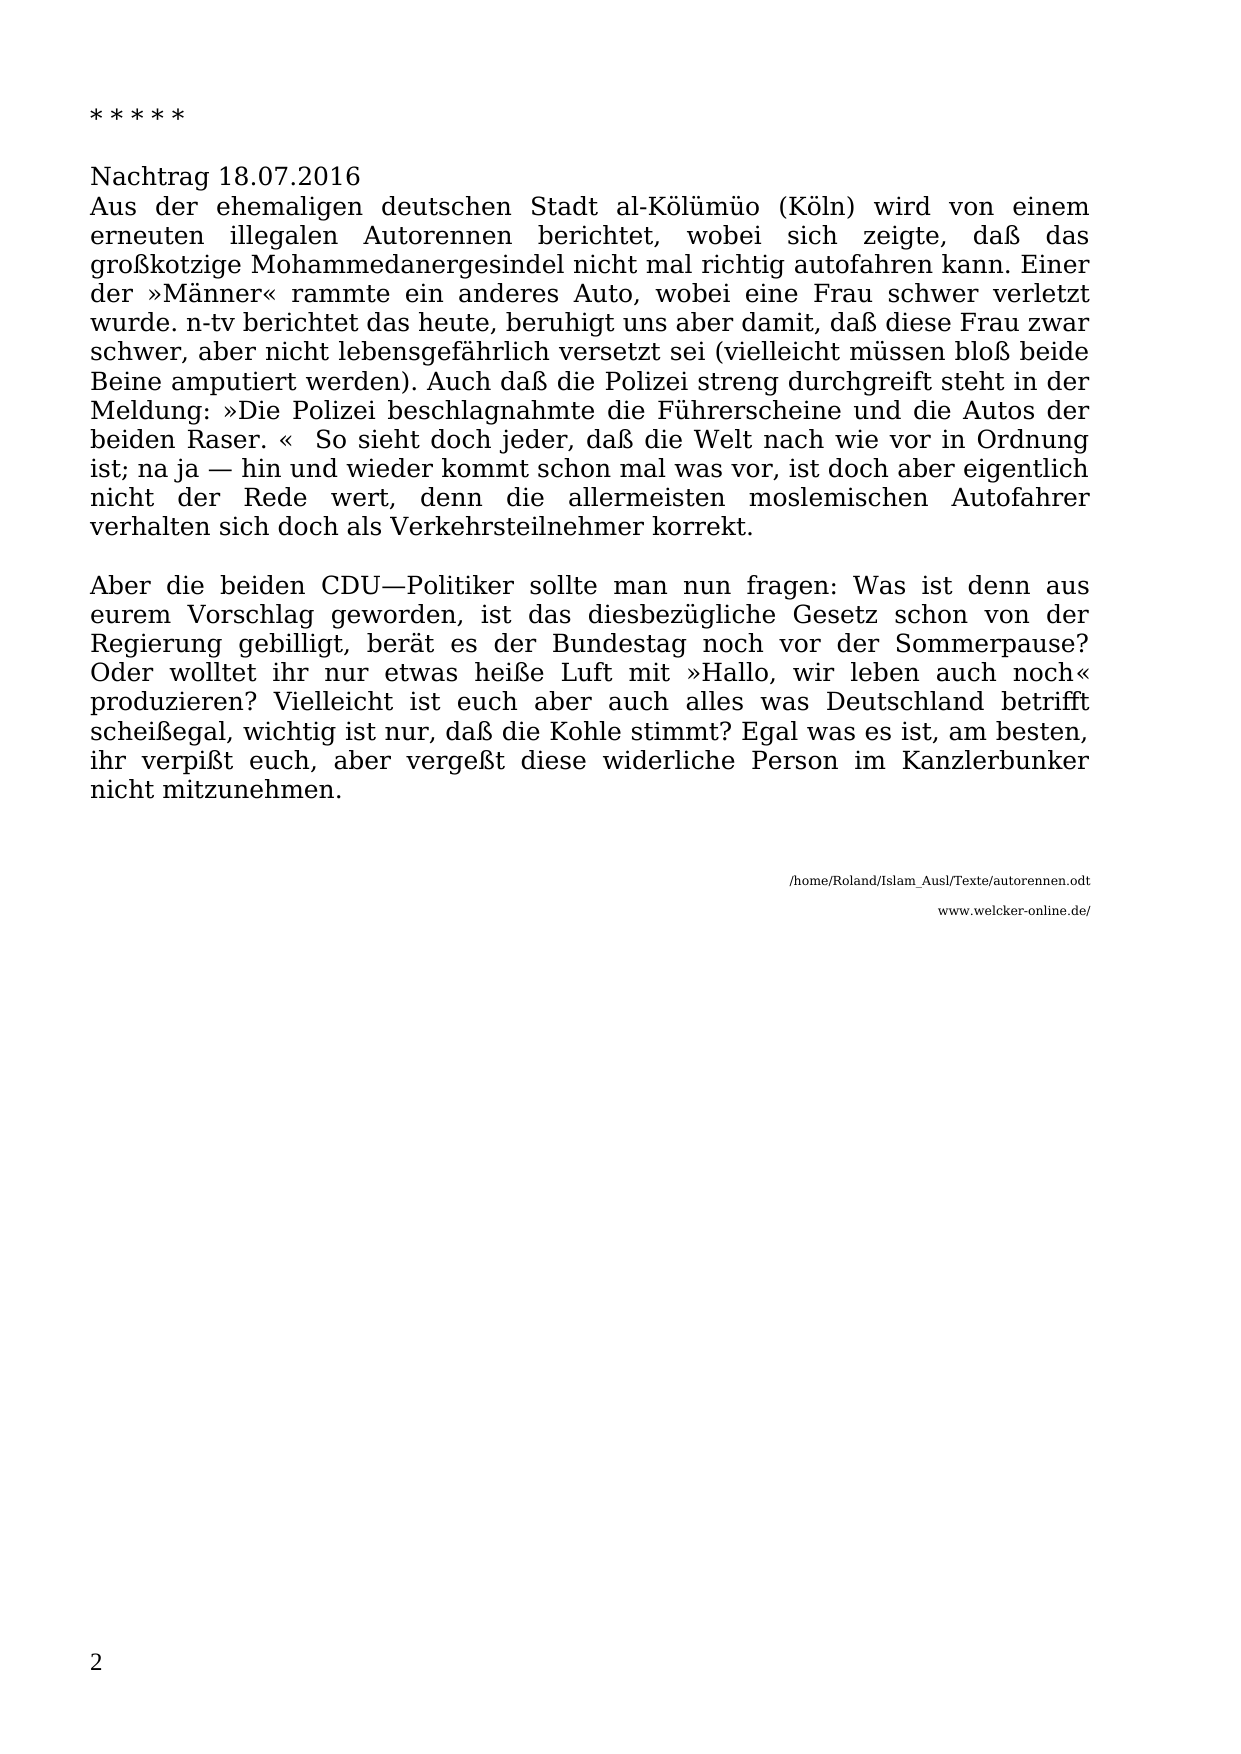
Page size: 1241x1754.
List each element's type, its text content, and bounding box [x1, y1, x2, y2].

text /home/Roland/Islam_Ausl/Texte/autorennen.odt [90, 862, 1091, 889]
text Aber die beiden CDU—Politiker sollte man nun fragen: Was ist denn aus eurem Vorschlag geworden, ist das diesbezügliche Gesetz schon von der Regierung gebilligt, berät es der Bundestag noch vor der Sommerpause? Oder wolltet ihr nur etwas heiße Luft mit »Hallo, wir leben auch noch« produzieren? Vielleicht ist euch aber auch alles was Deutschland betrifft scheißegal, wichtig ist nur, daß die Kohle stimmt? Egal was es ist, am besten, ihr verpißt euch, aber vergeßt diese widerliche Person im Kanzlerbunker nicht mitzunehmen. [90, 571, 1091, 804]
text * * * * * [90, 104, 1091, 133]
text www.welcker-online.de/ [90, 889, 1091, 918]
text Aus der ehemaligen deutschen Stadt al-Kölümüo (Köln) wird von einem erneuten illegalen Autorennen berichtet, wobei sich zeigte, daß das großkotzige Mohammedanergesindel nicht mal richtig autofahren kann. Einer der »Männer« rammte ein anderes Auto, wobei eine Frau schwer verletzt wurde. n-tv berichtet das heute, beruhigt uns aber damit, daß diese Frau zwar schwer, aber nicht lebensgefährlich versetzt sei (vielleicht müssen bloß beide Beine amputiert werden). Auch daß die Polizei streng durchgreift steht in der Meldung: »Die Polizei beschlagnahmte die Führerscheine und die Autos der beiden Raser. « So sieht doch jeder, daß die Welt nach wie vor in Ordnung ist; na ja — hin und wieder kommt schon mal was vor, ist doch aber eigentlich nicht der Rede wert, denn die allermeisten moslemischen Autofahrer verhalten sich doch als Verkehrsteilnehmer korrekt. [90, 192, 1091, 542]
text Nachtrag 18.07.2016 [90, 162, 1091, 192]
